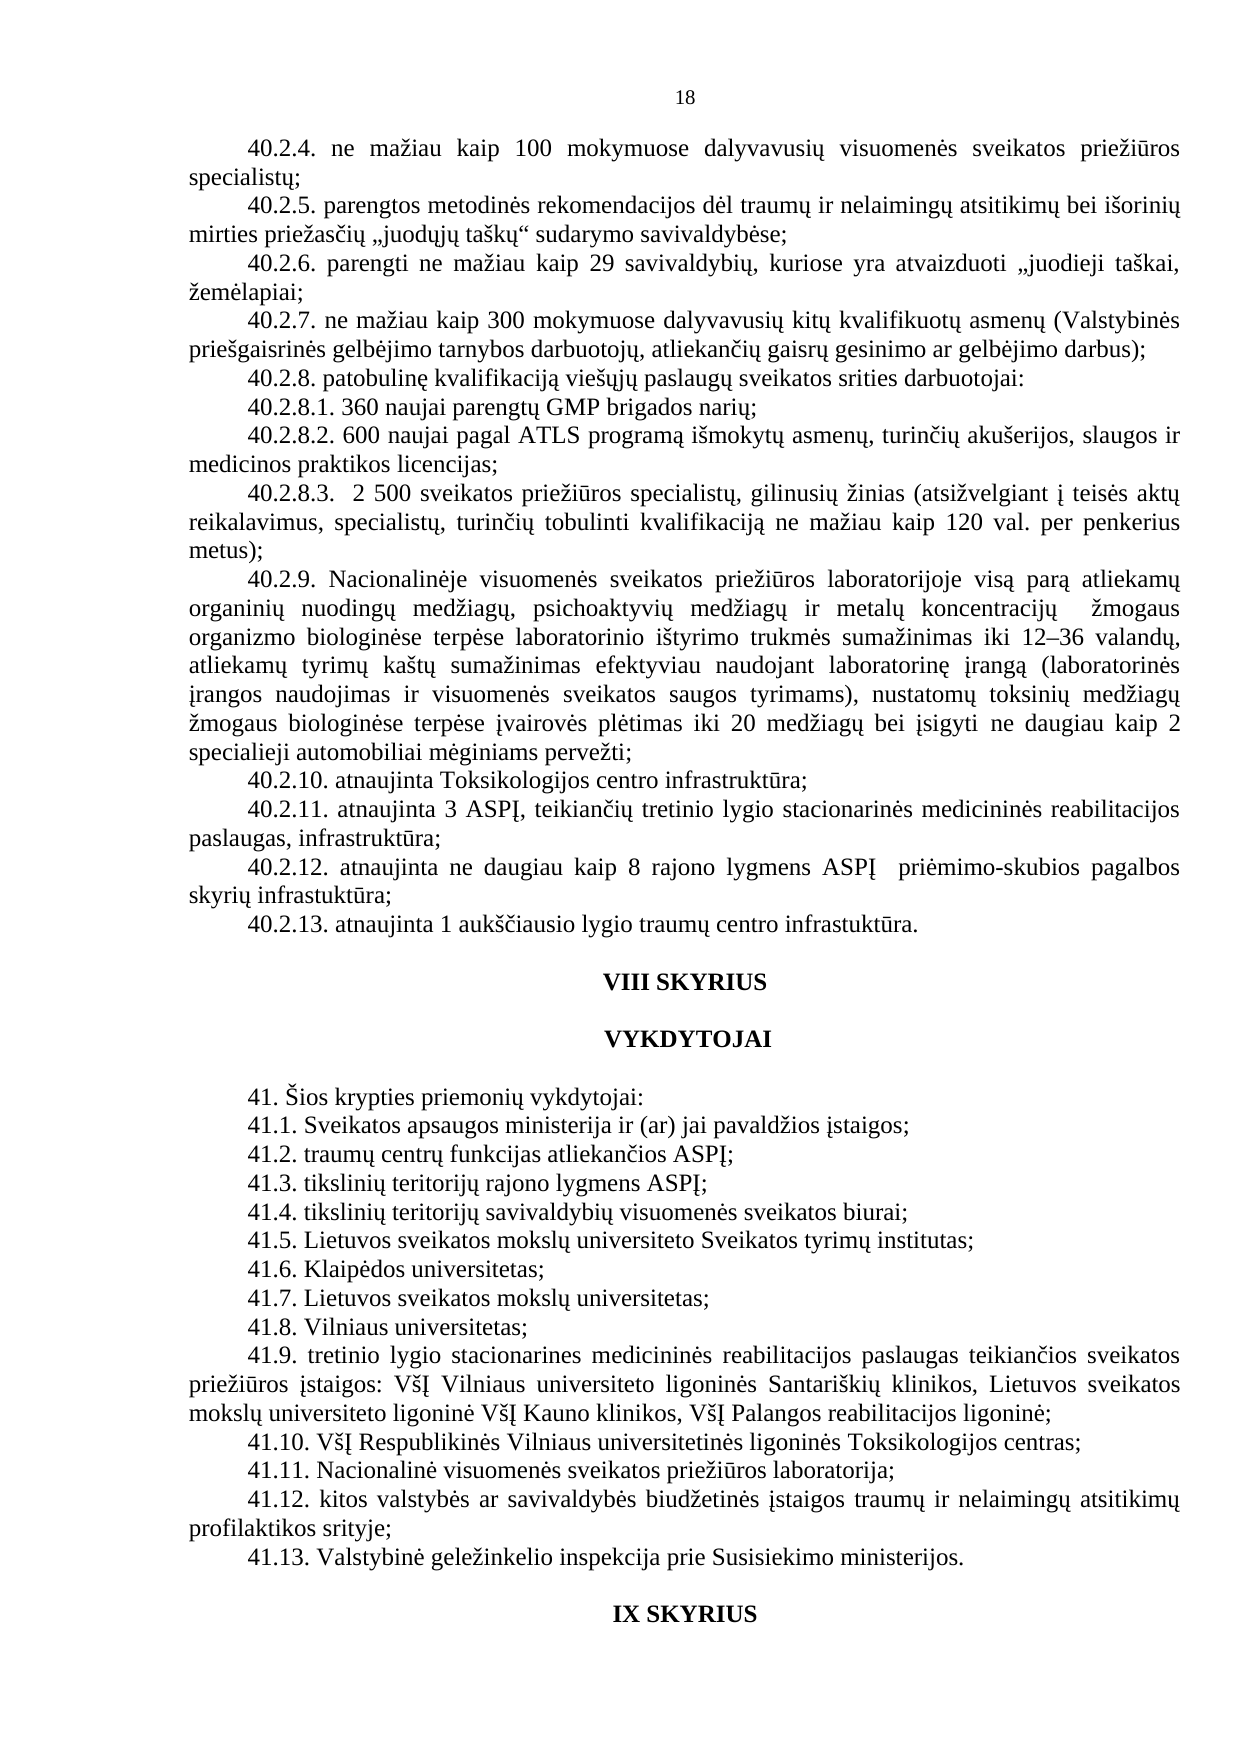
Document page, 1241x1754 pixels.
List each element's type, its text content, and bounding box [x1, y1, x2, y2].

text 40.2.5. parengtos metodinės rekomendacijos dėl traumų ir nelaimingų atsitikimų bei išorinių mirties priežasčių „juodųjų taškų“ sudarymo savivaldybėse; [188, 191, 1181, 248]
text 41.8. Vilniaus universitetas; [188, 1312, 1181, 1341]
text 40.2.4. ne mažiau kaip 100 mokymuose dalyvavusių visuomenės sveikatos priežiūros specialistų; [188, 133, 1181, 191]
text 40.2.6. parengti ne mažiau kaip 29 savivaldybių, kuriose yra atvaizduoti „juodieji taškai, žemėlapiai; [188, 248, 1181, 306]
text 40.2.9. Nacionalinėje visuomenės sveikatos priežiūros laboratorijoje visą parą atliekamų organinių nuodingų medžiagų, psichoaktyvių medžiagų ir metalų koncentracijų žmogaus organizmo biologinėse terpėse laboratorinio ištyrimo trukmės sumažinimas iki 12–36 valandų, atliekamų tyrimų kaštų sumažinimas efektyviau naudojant laboratorinę įrangą (laboratorinės įrangos naudojimas ir visuomenės sveikatos saugos tyrimams), nustatomų toksinių medžiagų žmogaus biologinėse terpėse įvairovės plėtimas iki 20 medžiagų bei įsigyti ne daugiau kaip 2 specialieji automobiliai mėginiams pervežti; [188, 564, 1181, 766]
text 40.2.8.3. 2 500 sveikatos priežiūros specialistų, gilinusių žinias (atsižvelgiant į teisės aktų reikalavimus, specialistų, turinčių tobulinti kvalifikaciją ne mažiau kaip 120 val. per penkerius metus); [188, 478, 1181, 564]
text 40.2.11. atnaujinta 3 ASPĮ, teikiančių tretinio lygio stacionarinės medicininės reabilitacijos paslaugas, infrastruktūra; [188, 794, 1181, 852]
text 41.6. Klaipėdos universitetas; [188, 1254, 1181, 1283]
text 41.3. tikslinių teritorijų rajono lygmens ASPĮ; [188, 1168, 1181, 1197]
text 40.2.8.2. 600 naujai pagal ATLS programą išmokytų asmenų, turinčių akušerijos, slaugos ir medicinos praktikos licencijas; [188, 421, 1181, 478]
text 41.5. Lietuvos sveikatos mokslų universiteto Sveikatos tyrimų institutas; [188, 1226, 1181, 1254]
text 40.2.7. ne mažiau kaip 300 mokymuose dalyvavusių kitų kvalifikuotų asmenų (Valstybinės priešgaisrinės gelbėjimo tarnybos darbuotojų, atliekančių gaisrų gesinimo ar gelbėjimo darbus); [188, 306, 1181, 363]
text 41.4. tikslinių teritorijų savivaldybių visuomenės sveikatos biurai; [188, 1197, 1181, 1226]
text 41.11. Nacionalinė visuomenės sveikatos priežiūros laboratorija; [188, 1456, 1181, 1484]
text 41.13. Valstybinė geležinkelio inspekcija prie Susisiekimo ministerijos. [188, 1542, 1181, 1571]
text 40.2.8.1. 360 naujai parengtų GMP brigados narių; [188, 392, 1181, 421]
text 41.10. VšĮ Respublikinės Vilniaus universitetinės ligoninės Toksikologijos centras; [188, 1427, 1181, 1456]
text 41. Šios krypties priemonių vykdytojai: [188, 1082, 1181, 1111]
text VIII SKYRIUS [188, 967, 1181, 996]
text 41.7. Lietuvos sveikatos mokslų universitetas; [188, 1283, 1181, 1312]
text 41.1. Sveikatos apsaugos ministerija ir (ar) jai pavaldžios įstaigos; [188, 1111, 1181, 1139]
text VYKDYTOJAI [188, 1024, 1181, 1053]
text 40.2.10. atnaujinta Toksikologijos centro infrastruktūra; [188, 766, 1181, 794]
text 41.12. kitos valstybės ar savivaldybės biudžetinės įstaigos traumų ir nelaimingų atsitikimų profilaktikos srityje; [188, 1484, 1181, 1542]
text IX SKYRIUS [188, 1599, 1181, 1628]
text 41.9. tretinio lygio stacionarines medicininės reabilitacijos paslaugas teikiančios sveikatos priežiūros įstaigos: VšĮ Vilniaus universiteto ligoninės Santariškių klinikos, Lietuvos sveikatos mokslų universiteto ligoninė VšĮ Kauno klinikos, VšĮ Palangos reabilitacijos ligoninė; [188, 1341, 1181, 1427]
text 40.2.12. atnaujinta ne daugiau kaip 8 rajono lygmens ASPĮ priėmimo-skubios pagalbos skyrių infrastuktūra; [188, 852, 1181, 909]
text 40.2.8. patobulinę kvalifikaciją viešųjų paslaugų sveikatos srities darbuotojai: [188, 363, 1181, 392]
text 41.2. traumų centrų funkcijas atliekančios ASPĮ; [188, 1139, 1181, 1168]
text 40.2.13. atnaujinta 1 aukščiausio lygio traumų centro infrastuktūra. [188, 909, 1181, 938]
